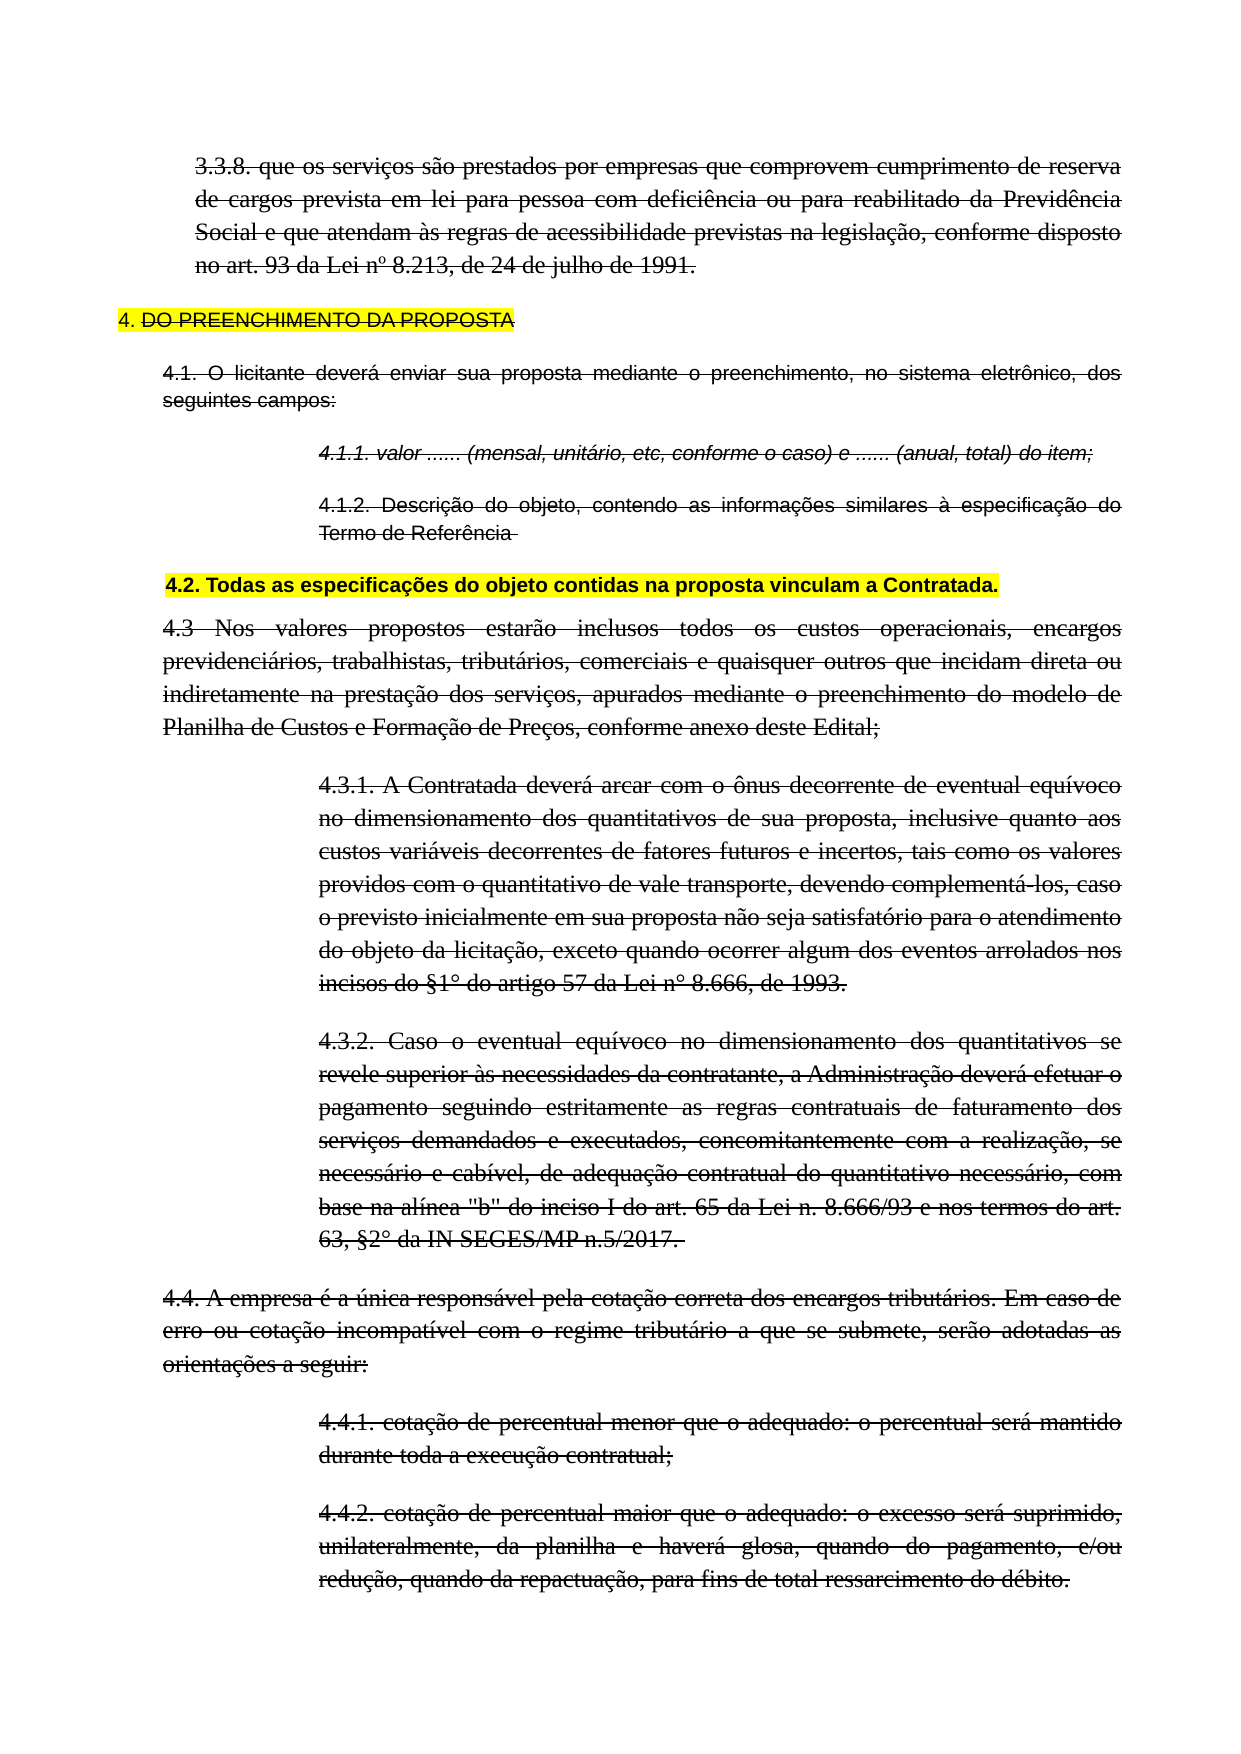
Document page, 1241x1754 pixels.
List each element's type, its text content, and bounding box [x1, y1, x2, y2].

list 3.3.8. que os serviços são prestados por empresas que comprovem cumprimento de reserva de cargos prevista em lei para pessoa com deficiência ou para reabilitado da Previdência Social e que atendam às regras de acessibilidade previstas na legislação, conforme disposto no art. 93 da Lei nº 8.213, de 24 de julho de 1991. [195, 201, 1122, 233]
list 4.3 Nos valores propostos estarão inclusos todos os custos operacionais, encargos previdenciários, trabalhistas, tributários, comerciais e quaisquer outros que incidam direta ou indiretamente na prestação dos serviços, apurados mediante o preenchimento do modelo de Planilha de Custos e Formação de Preços, conforme anexo deste Edital; [162, 613, 1122, 629]
list 4.3.1. A Contratada deverá arcar com o ônus decorrente de eventual equívoco no dimensionamento dos quantitativos de sua proposta, inclusive quanto aos custos variáveis decorrentes de fatores futuros e incertos, tais como os valores providos com o quantitativo de vale transporte, devendo complementá-los, caso o previsto inicialmente em sua proposta não seja satisfatório para o atendimento do objeto da licitação, exceto quando ocorrer algum dos eventos arrolados nos incisos do §1° do artigo 57 da Lei n° 8.666, de 1993. [266, 770, 1122, 997]
list 4.1. O licitante deverá enviar sua proposta mediante o preenchimento, no sistema eletrônico, dos seguintes campos: [162, 361, 1122, 374]
list 4.3.2. Caso o eventual equívoco no dimensionamento dos quantitativos se revele superior às necessidades da contratante, a Administração deverá efetuar o pagamento seguindo estritamente as regras contratuais de faturamento dos serviços demandados e executados, concomitantemente com a realização, se necessário e cabível, de adequação contratual do quantitativo necessário, com base na alínea "b" do inciso I do art. 65 da Lei n. 8.666/93 e nos termos do art. 63, §2° da IN SEGES/MP n.5/2017. [266, 1026, 1122, 1253]
list 4. DO PREENCHIMENTO DA PROPOSTA [118, 308, 1122, 332]
list 4.3 Nos valores propostos estarão inclusos todos os custos operacionais, encargos previdenciários, trabalhistas, tributários, comerciais e quaisquer outros que incidam direta ou indiretamente na prestação dos serviços, apurados mediante o preenchimento do modelo de Planilha de Custos e Formação de Preços, conforme anexo deste Edital; [162, 630, 1122, 662]
list 4.1.2. Descrição do objeto, contendo as informações similares à especificação do Termo de Referência [266, 493, 1122, 545]
list 3.3.8. que os serviços são prestados por empresas que comprovem cumprimento de reserva de cargos prevista em lei para pessoa com deficiência ou para reabilitado da Previdência Social e que atendam às regras de acessibilidade previstas na legislação, conforme disposto no art. 93 da Lei nº 8.213, de 24 de julho de 1991. [195, 234, 1122, 279]
list 4.1. O licitante deverá enviar sua proposta mediante o preenchimento, no sistema eletrônico, dos seguintes campos: [162, 375, 1122, 412]
list 4.3 Nos valores propostos estarão inclusos todos os custos operacionais, encargos previdenciários, trabalhistas, tributários, comerciais e quaisquer outros que incidam direta ou indiretamente na prestação dos serviços, apurados mediante o preenchimento do modelo de Planilha de Custos e Formação de Preços, conforme anexo deste Edital; [162, 696, 1122, 741]
list 4.4. A empresa é a única responsável pela cotação correta dos encargos tributários. Em caso de erro ou cotação incompatível com o regime tributário a que se submete, serão adotadas as orientações a seguir: [162, 1283, 1122, 1377]
list 4.4.1. cotação de percentual menor que o adequado: o percentual será mantido durante toda a execução contratual; [266, 1407, 1122, 1468]
list 4.2. Todas as especificações do objeto contidas na proposta vinculam a Contratada. [165, 573, 1122, 597]
list 4.3 Nos valores propostos estarão inclusos todos os custos operacionais, encargos previdenciários, trabalhistas, tributários, comerciais e quaisquer outros que incidam direta ou indiretamente na prestação dos serviços, apurados mediante o preenchimento do modelo de Planilha de Custos e Formação de Preços, conforme anexo deste Edital; [162, 663, 1122, 695]
list 4.1.1. valor ...... (mensal, unitário, etc, conforme o caso) e ...... (anual, total) do item; [266, 441, 1122, 465]
list 3.3.8. que os serviços são prestados por empresas que comprovem cumprimento de reserva de cargos prevista em lei para pessoa com deficiência ou para reabilitado da Previdência Social e que atendam às regras de acessibilidade previstas na legislação, conforme disposto no art. 93 da Lei nº 8.213, de 24 de julho de 1991. [195, 151, 1122, 200]
list 4.4.2. cotação de percentual maior que o adequado: o excesso será suprimido, unilateralmente, da planilha e haverá glosa, quando do pagamento, e/ou redução, quando da repactuação, para fins de total ressarcimento do débito. [266, 1498, 1122, 1592]
